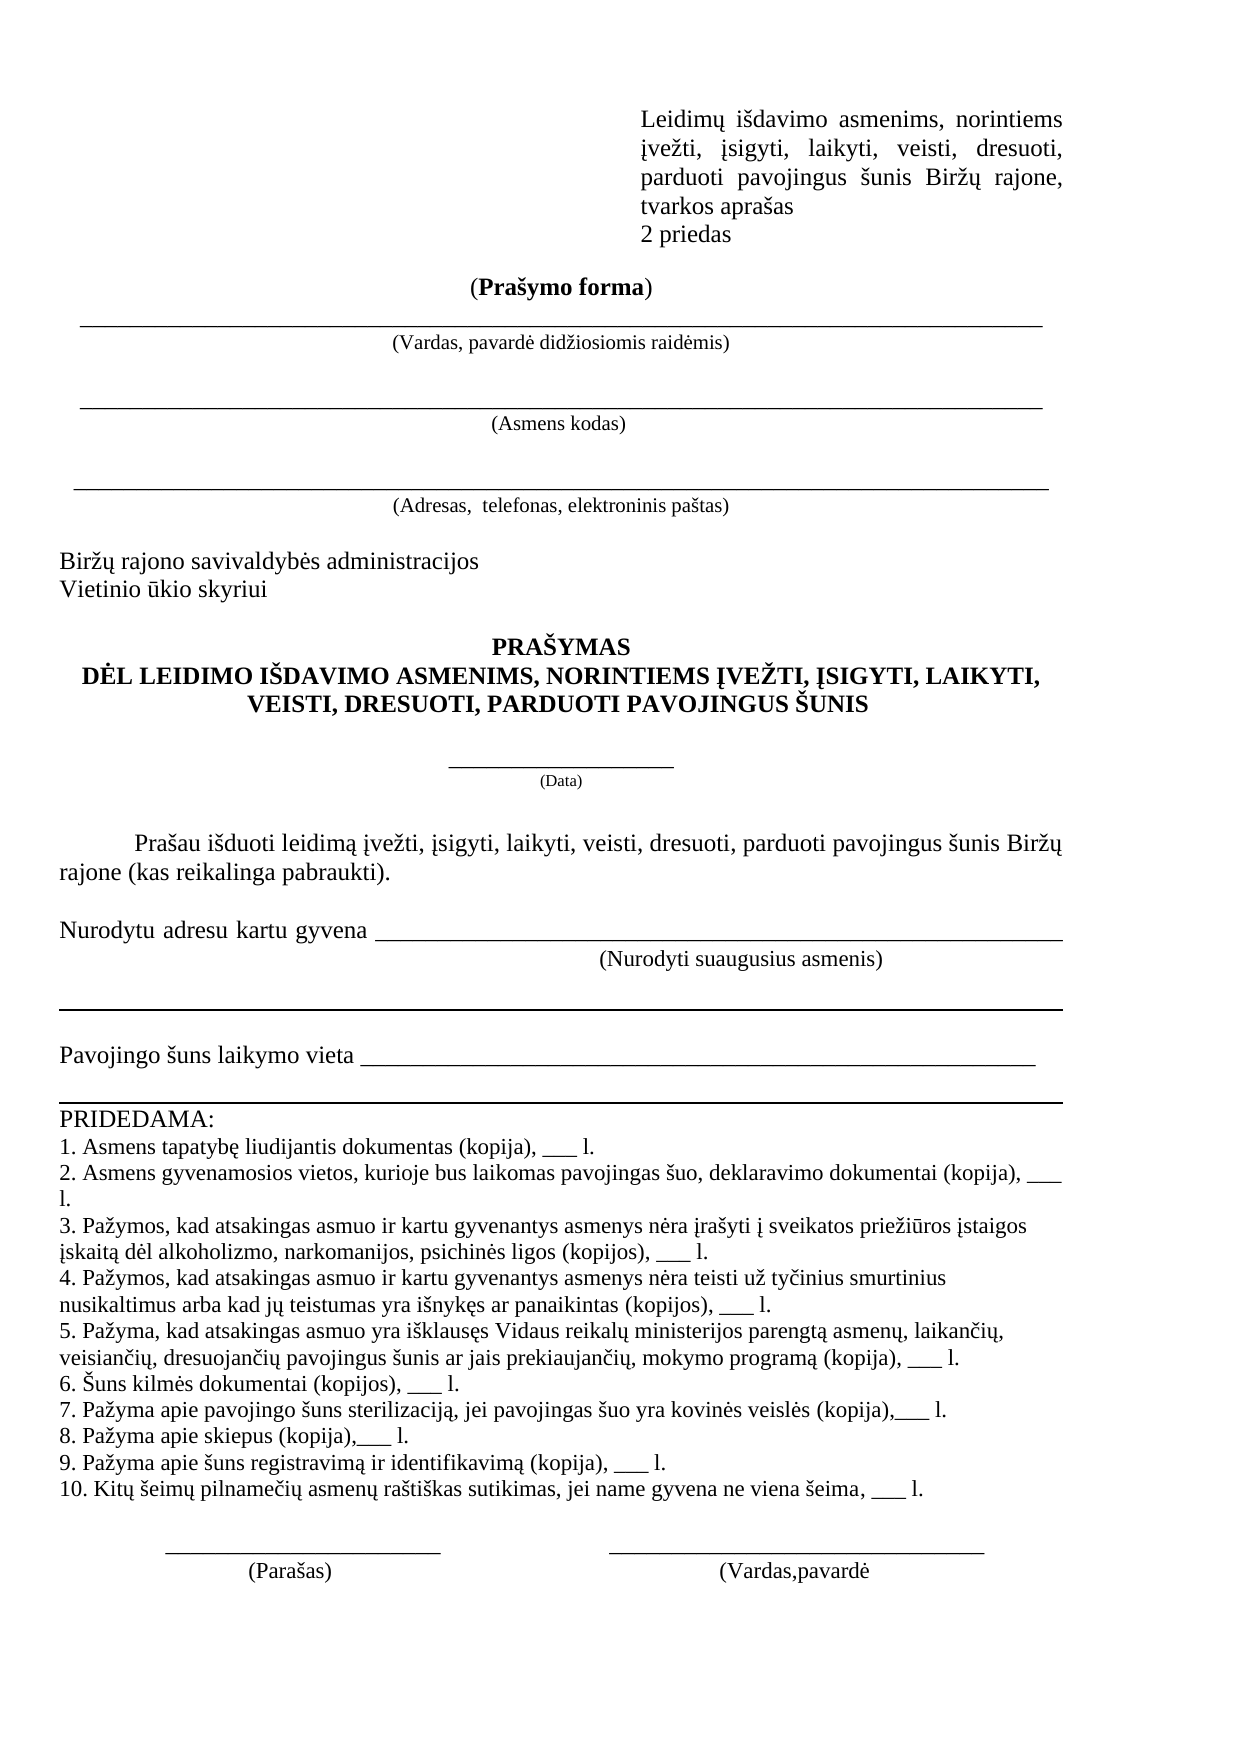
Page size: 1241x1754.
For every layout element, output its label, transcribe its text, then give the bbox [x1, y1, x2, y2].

text Vietinio ūkio skyriui [59, 574, 1063, 603]
text (Data) [59, 771, 1063, 790]
text PRAŠYMAS [59, 632, 1063, 661]
text (Asmens kodas) [59, 411, 1063, 435]
text PRIDEDAMA: [59, 1104, 1063, 1133]
text 4. Pažymos, kad atsakingas asmuo ir kartu gyvenantys asmenys nėra teisti už tyčinius smurtinius nusikaltimus arba kad jų teistumas yra išnykęs ar panaikintas (kopijos), ___ l. [59, 1264, 1063, 1317]
text 5. Pažyma, kad atsakingas asmuo yra išklausęs Vidaus reikalų ministerijos parengtą asmenų, laikančių, veisiančių, dresuojančių pavojingus šunis ar jais prekiaujančių, mokymo programą (kopija), ___ l. [59, 1317, 1063, 1370]
text 1. Asmens tapatybę liudijantis dokumentas (kopija), ___ l. [59, 1133, 1063, 1159]
text Leidimų išdavimo asmenims, norintiems įvežti, įsigyti, laikyti, veisti, dresuoti, parduoti pavojingus šunis Biržų rajone, tvarkos aprašas [640, 104, 1063, 219]
text Pavojingo šuns laikymo vieta ______________________________________________________ [59, 1040, 1063, 1069]
text 8. Pažyma apie skiepus (kopija),___ l. [59, 1423, 1063, 1449]
text Nurodytu adresu kartu gyvena _______________________________________________________ (Nurodyti suaugusius asmenis) [59, 915, 1063, 972]
text 3. Pažymos, kad atsakingas asmuo ir kartu gyvenantys asmenys nėra įrašyti į sveikatos priežiūros įstaigos įskaitą dėl alkoholizmo, narkomanijos, psichinės ligos (kopijos), ___ l. [59, 1212, 1063, 1264]
text Biržų rajono savivaldybės administracijos [59, 546, 1063, 574]
text __________________ [59, 742, 1063, 771]
text 2 priedas [640, 219, 1063, 248]
text Prašau išduoti leidimą įvežti, įsigyti, laikyti, veisti, dresuoti, parduoti pavojingus šunis Biržų rajone (kas reikalinga pabraukti). [59, 828, 1063, 886]
text (Prašymo forma) [59, 272, 1063, 301]
text ______________________ ______________________________ [59, 1528, 1063, 1557]
text _____________________________________________________________________________ [59, 301, 1063, 330]
text _____________________________________________________________________________ [59, 383, 1063, 411]
text DĖL LEIDIMO IŠDAVIMO ASMENIMS, NORINTIEMS ĮVEŽTI, ĮSIGYTI, LAIKYTI, VEISTI, DRESUOTI, PARDUOTI PAVOJINGUS ŠUNIS [59, 661, 1063, 718]
text 10. Kitų šeimų pilnamečių asmenų raštiškas sutikimas, jei name gyvena ne viena šeima, ___ l. [59, 1475, 1063, 1502]
text (Vardas, pavardė didžiosiomis raidėmis) [59, 330, 1063, 354]
text 2. Asmens gyvenamosios vietos, kurioje bus laikomas pavojingas šuo, deklaravimo dokumentai (kopija), ___ l. [59, 1159, 1063, 1212]
text (Adresas, telefonas, elektroninis paštas) [59, 493, 1063, 517]
text 7. Pažyma apie pavojingo šuns sterilizaciją, jei pavojingas šuo yra kovinės veislės (kopija),___ l. [59, 1396, 1063, 1423]
text ______________________________________________________________________________ [59, 464, 1063, 493]
text 6. Šuns kilmės dokumentai (kopijos), ___ l. [59, 1370, 1063, 1396]
text 9. Pažyma apie šuns registravimą ir identifikavimą (kopija), ___ l. [59, 1449, 1063, 1475]
text (Parašas) (Vardas,pavardė [59, 1557, 1063, 1583]
